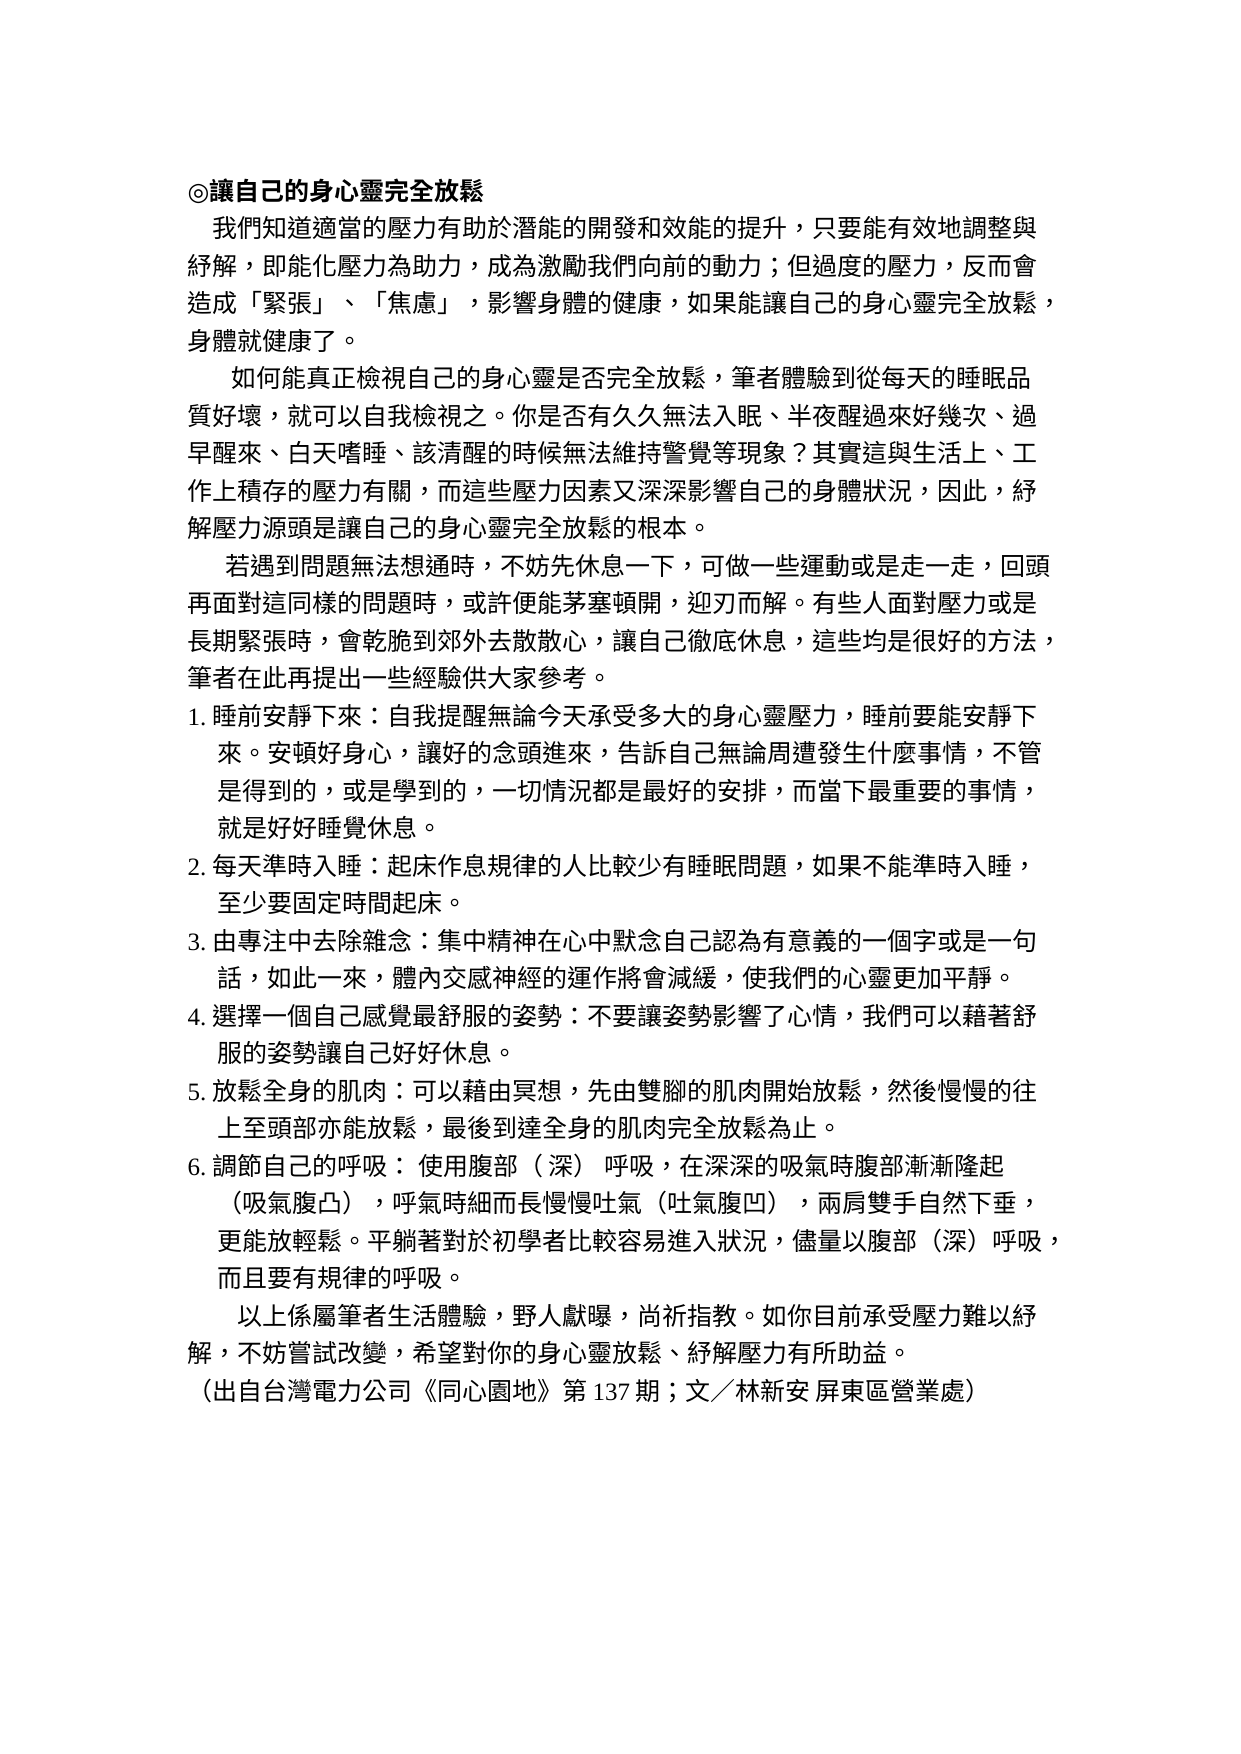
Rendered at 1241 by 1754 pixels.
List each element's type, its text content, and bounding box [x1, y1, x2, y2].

text 4. 選擇一個自己感覺最舒服的姿勢：不要讓姿勢影響了心情，我們可以藉著舒服的姿勢讓自己好好休息。 [187, 989, 1053, 1064]
text 3. 由專注中去除雜念：集中精神在心中默念自己認為有意義的一個字或是一句話，如此一來，體內交感神經的運作將會減緩，使我們的心靈更加平靜。 [187, 914, 1053, 989]
text （出自台灣電力公司《同心園地》第137期；文／林新安 屏東區營業處） [187, 1364, 1053, 1402]
text 1. 睡前安靜下來：自我提醒無論今天承受多大的身心靈壓力，睡前要能安靜下來。安頓好身心，讓好的念頭進來，告訴自己無論周遭發生什麼事情，不管是得到的，或是學到的，一切情況都是最好的安排，而當下最重要的事情，就是好好睡覺休息。 [187, 689, 1053, 839]
text 以上係屬筆者生活體驗，野人獻曝，尚祈指教。如你目前承受壓力難以紓解，不妨嘗試改變，希望對你的身心靈放鬆、紓解壓力有所助益。 [187, 1289, 1053, 1364]
text 2. 每天準時入睡：起床作息規律的人比較少有睡眠問題，如果不能準時入睡，至少要固定時間起床。 [187, 839, 1053, 914]
text 5. 放鬆全身的肌肉：可以藉由冥想，先由雙腳的肌肉開始放鬆，然後慢慢的往上至頭部亦能放鬆，最後到達全身的肌肉完全放鬆為止。 [187, 1064, 1053, 1139]
text ◎讓自己的身心靈完全放鬆 [187, 164, 1053, 202]
text 6. 調節自己的呼吸： 使用腹部（ 深） 呼吸，在深深的吸氣時腹部漸漸隆起（吸氣腹凸），呼氣時細而長慢慢吐氣（吐氣腹凹），兩肩雙手自然下垂，更能放輕鬆。平躺著對於初學者比較容易進入狀況，儘量以腹部（深）呼吸，而且要有規律的呼吸。 [187, 1139, 1053, 1289]
text 如何能真正檢視自己的身心靈是否完全放鬆，筆者體驗到從每天的睡眠品質好壞，就可以自我檢視之。你是否有久久無法入眠、半夜醒過來好幾次、過早醒來、白天嗜睡、該清醒的時候無法維持警覺等現象？其實這與生活上、工作上積存的壓力有關，而這些壓力因素又深深影響自己的身體狀況，因此，紓解壓力源頭是讓自己的身心靈完全放鬆的根本。 [187, 352, 1053, 539]
text 若遇到問題無法想通時，不妨先休息一下，可做一些運動或是走一走，回頭再面對這同樣的問題時，或許便能茅塞頓開，迎刃而解。有些人面對壓力或是長期緊張時，會乾脆到郊外去散散心，讓自己徹底休息，這些均是很好的方法，筆者在此再提出一些經驗供大家參考。 [187, 539, 1053, 689]
text 我們知道適當的壓力有助於潛能的開發和效能的提升，只要能有效地調整與紓解，即能化壓力為助力，成為激勵我們向前的動力；但過度的壓力，反而會造成「緊張」、「焦慮」，影響身體的健康，如果能讓自己的身心靈完全放鬆，身體就健康了。 [187, 202, 1053, 352]
